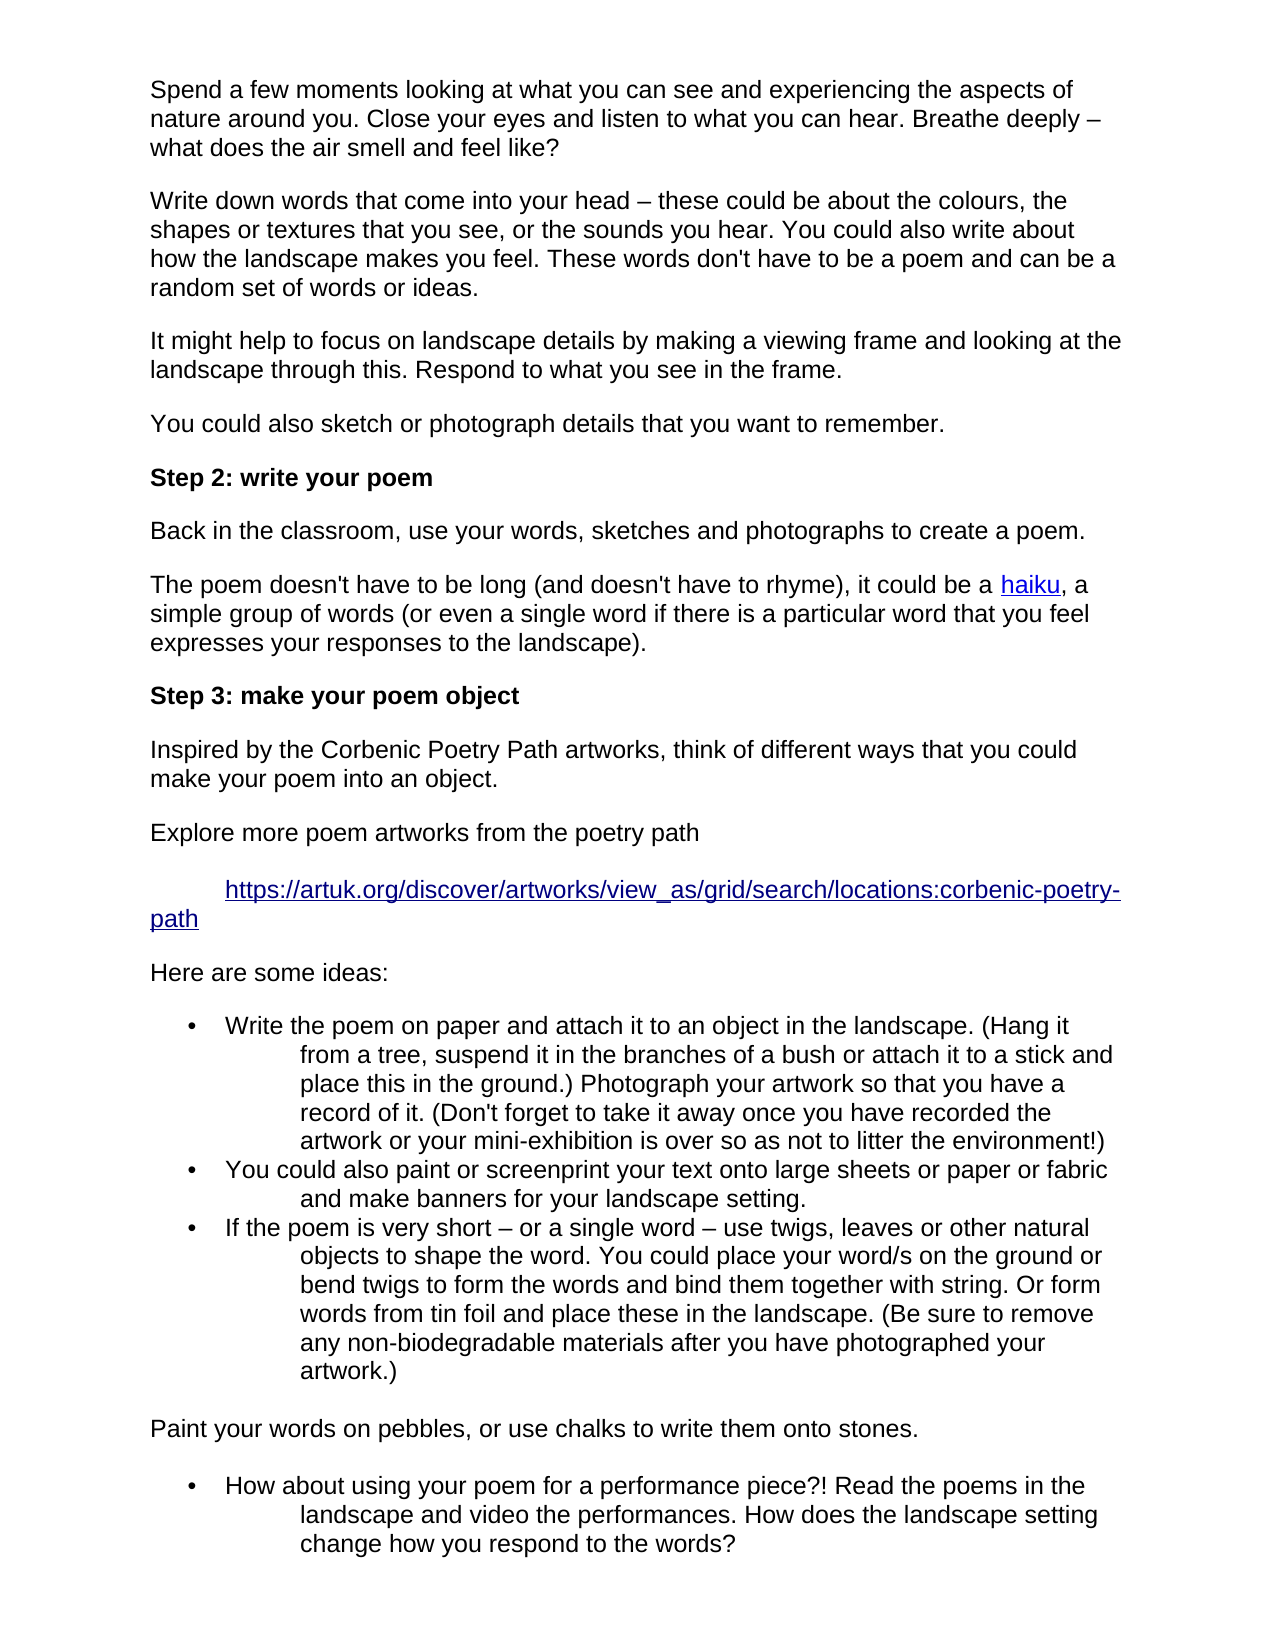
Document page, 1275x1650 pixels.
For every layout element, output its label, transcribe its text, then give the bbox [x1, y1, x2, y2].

list Write the poem on paper and attach it to an object in the landscape. (Hang it from a tree, suspend it in the branches of a bush or attach it to a stick and place this in the ground.) Photograph your artwork so that you have a record of it. (Don't forget to take it away once you have recorded the artwork or your mini-exhibition is over so as not to litter the environment!) [187, 1011, 1125, 1155]
text Step 2: write your poem [150, 462, 1125, 491]
list How about using your poem for a performance piece?! Read the poems in the landscape and video the performances. How does the landscape setting change how you respond to the words? [187, 1471, 1125, 1557]
text Step 3: make your poem object [150, 681, 1125, 710]
list If the poem is very short – or a single word – use twigs, leaves or other natural objects to shape the word. You could place your word/s on the ground or bend twigs to form the words and bind them together with string. Or form words from tin foil and place these in the landscape. (Be sure to remove any non-biodegradable materials after you have photographed your artwork.) [187, 1212, 1125, 1385]
text Inspired by the Corbenic Poetry Path artworks, think of different ways that you could make your poem into an object. [150, 735, 1125, 792]
text Paint your words on pebbles, or use chalks to write them onto stones. [150, 1414, 1125, 1442]
text The poem doesn't have to be long (and doesn't have to rhyme), it could be a haiku, a simple group of words (or even a single word if there is a particular word that you feel expresses your responses to the landscape). [150, 570, 1125, 656]
text Explore more poem artworks from the poetry path https://artuk.org/discover/artworks/view_as/grid/search/locations:corbenic-poetry-path [150, 817, 1125, 932]
text Spend a few moments looking at what you can see and experiencing the aspects of nature around you. Close your eyes and listen to what you can hear. Breathe deeply – what does the air smell and feel like? [150, 75, 1125, 161]
text It might help to focus on landscape details by making a viewing frame and looking at the landscape through this. Respond to what you see in the frame. [150, 326, 1125, 384]
list You could also paint or screenprint your text onto large sheets or paper or fabric and make banners for your landscape setting. [187, 1155, 1125, 1212]
text Write down words that come into your head – these could be about the colours, the shapes or textures that you see, or the sounds you hear. You could also write about how the landscape makes you feel. These words don't have to be a poem and can be a random set of words or ideas. [150, 186, 1125, 301]
text You could also sketch or photograph details that you want to remember. [150, 409, 1125, 437]
text Back in the classroom, use your words, sketches and photographs to create a poem. [150, 516, 1125, 545]
text Here are some ideas: [150, 957, 1125, 986]
